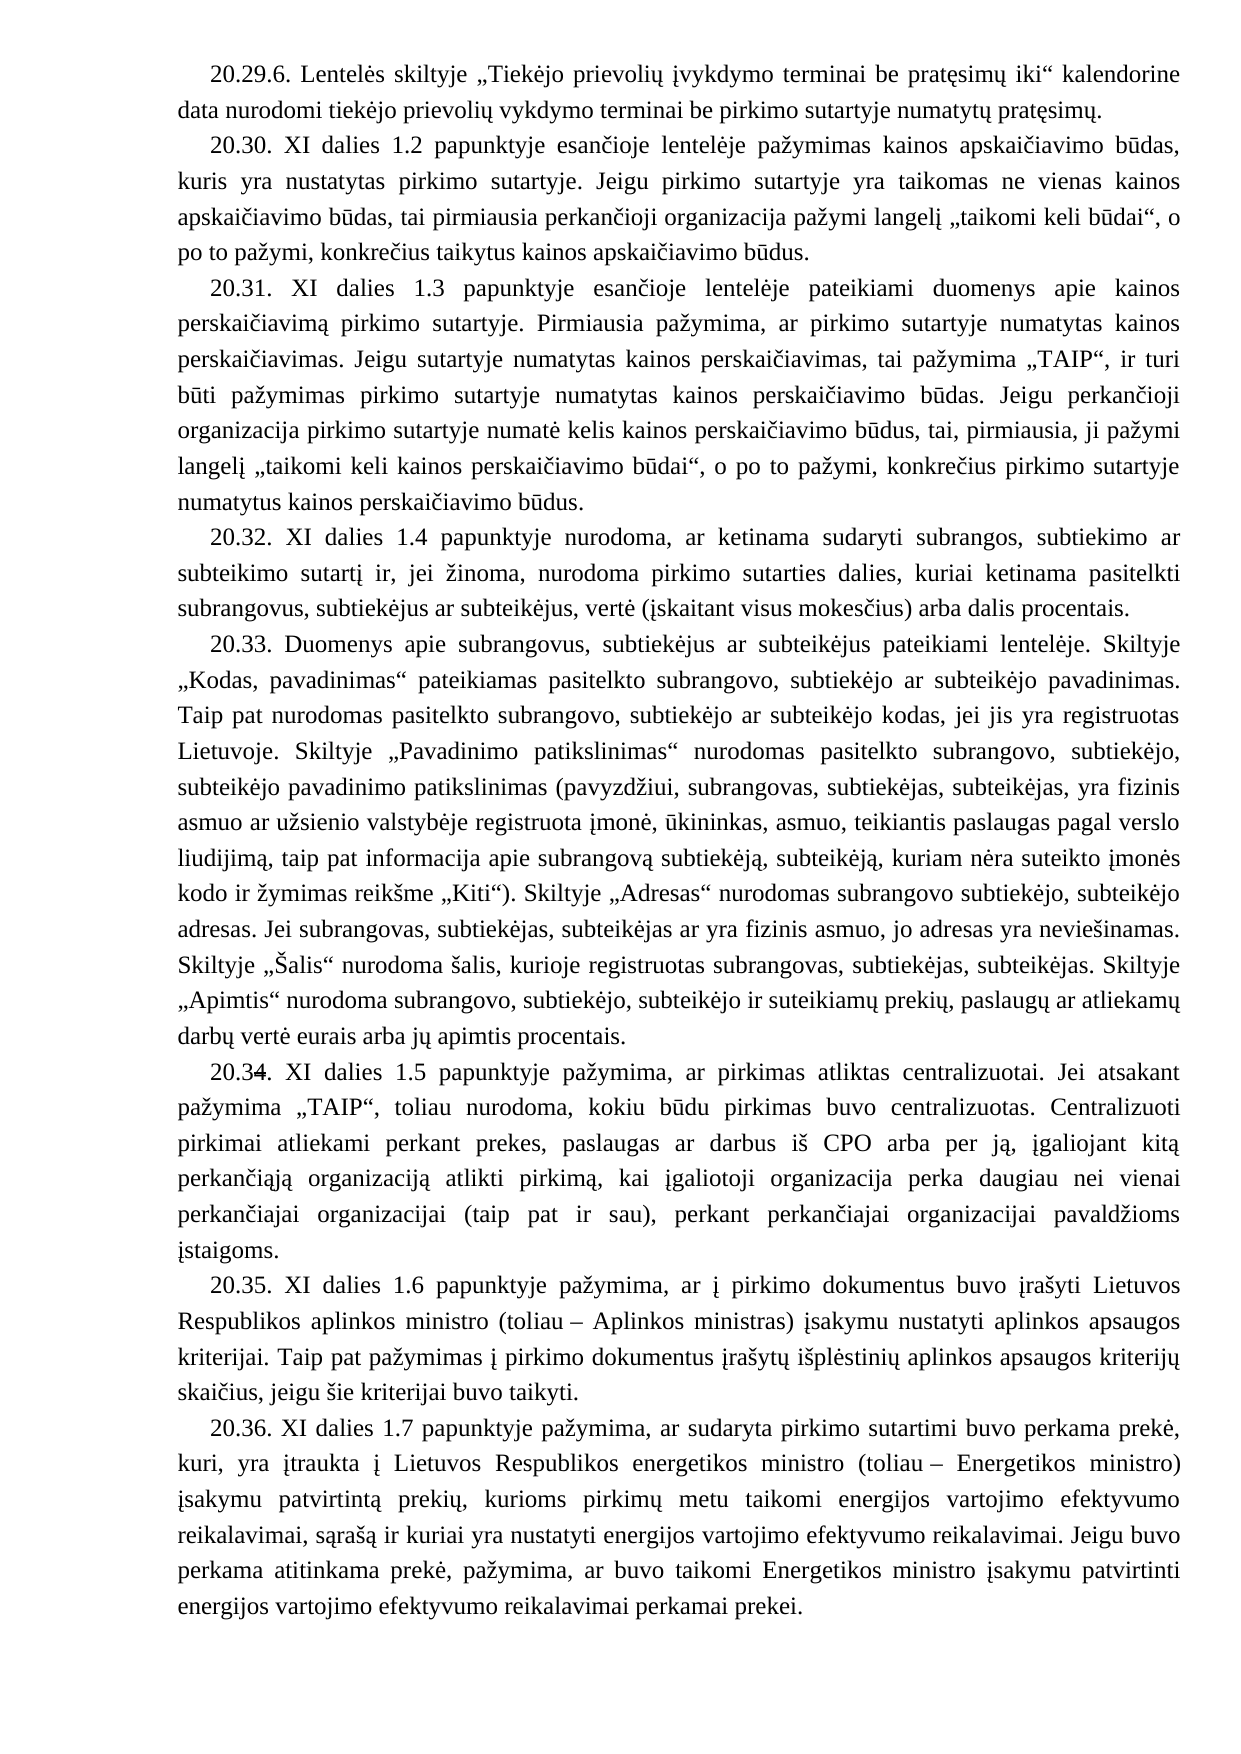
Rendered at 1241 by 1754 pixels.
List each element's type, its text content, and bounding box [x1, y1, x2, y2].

text 20.32. XI dalies 1.4 papunktyje nurodoma, ar ketinama sudaryti subrangos, subtiekimo ar subteikimo sutartį ir, jei žinoma, nurodoma pirkimo sutarties dalies, kuriai ketinama pasitelkti subrangovus, subtiekėjus ar subteikėjus, vertė (įskaitant visus mokesčius) arba dalis procentais. [177, 522, 1181, 622]
text 20.34. XI dalies 1.5 papunktyje pažymima, ar pirkimas atliktas centralizuotai. Jei atsakant pažymima „TAIP“, toliau nurodoma, kokiu būdu pirkimas buvo centralizuotas. Centralizuoti pirkimai atliekami perkant prekes, paslaugas ar darbus iš CPO arba per ją, įgaliojant kitą perkančiąją organizaciją atlikti pirkimą, kai įgaliotoji organizacija perka daugiau nei vienai perkančiajai organizacijai (taip pat ir sau), perkant perkančiajai organizacijai pavaldžioms įstaigoms. [177, 1057, 1181, 1263]
text 20.31. XI dalies 1.3 papunktyje esančioje lentelėje pateikiami duomenys apie kainos perskaičiavimą pirkimo sutartyje. Pirmiausia pažymima, ar pirkimo sutartyje numatytas kainos perskaičiavimas. Jeigu sutartyje numatytas kainos perskaičiavimas, tai pažymima „TAIP“, ir turi būti pažymimas pirkimo sutartyje numatytas kainos perskaičiavimo būdas. Jeigu perkančioji organizacija pirkimo sutartyje numatė kelis kainos perskaičiavimo būdus, tai, pirmiausia, ji pažymi langelį „taikomi keli kainos perskaičiavimo būdai“, o po to pažymi, konkrečius pirkimo sutartyje numatytus kainos perskaičiavimo būdus. [177, 273, 1181, 515]
text 20.29.6. Lentelės skiltyje „Tiekėjo prievolių įvykdymo terminai be pratęsimų iki“ kalendorine data nurodomi tiekėjo prievolių vykdymo terminai be pirkimo sutartyje numatytų pratęsimų. [177, 59, 1181, 123]
text 20.33. Duomenys apie subrangovus, subtiekėjus ar subteikėjus pateikiami lentelėje. Skiltyje „Kodas, pavadinimas“ pateikiamas pasitelkto subrangovo, subtiekėjo ar subteikėjo pavadinimas. Taip pat nurodomas pasitelkto subrangovo, subtiekėjo ar subteikėjo kodas, jei jis yra registruotas Lietuvoje. Skiltyje „Pavadinimo patikslinimas“ nurodomas pasitelkto subrangovo, subtiekėjo, subteikėjo pavadinimo patikslinimas (pavyzdžiui, subrangovas, subtiekėjas, subteikėjas, yra fizinis asmuo ar užsienio valstybėje registruota įmonė, ūkininkas, asmuo, teikiantis paslaugas pagal verslo liudijimą, taip pat informacija apie subrangovą subtiekėją, subteikėją, kuriam nėra suteikto įmonės kodo ir žymimas reikšme „Kiti“). Skiltyje „Adresas“ nurodomas subrangovo subtiekėjo, subteikėjo adresas. Jei subrangovas, subtiekėjas, subteikėjas ar yra fizinis asmuo, jo adresas yra neviešinamas. Skiltyje „Šalis“ nurodoma šalis, kurioje registruotas subrangovas, subtiekėjas, subteikėjas. Skiltyje „Apimtis“ nurodoma subrangovo, subtiekėjo, subteikėjo ir suteikiamų prekių, paslaugų ar atliekamų darbų vertė eurais arba jų apimtis procentais. [177, 629, 1181, 1050]
text 20.36. XI dalies 1.7 papunktyje pažymima, ar sudaryta pirkimo sutartimi buvo perkama prekė, kuri, yra įtraukta į Lietuvos Respublikos energetikos ministro (toliau – Energetikos ministro) įsakymu patvirtintą prekių, kurioms pirkimų metu taikomi energijos vartojimo efektyvumo reikalavimai, sąrašą ir kuriai yra nustatyti energijos vartojimo efektyvumo reikalavimai. Jeigu buvo perkama atitinkama prekė, pažymima, ar buvo taikomi Energetikos ministro įsakymu patvirtinti energijos vartojimo efektyvumo reikalavimai perkamai prekei. [177, 1413, 1181, 1620]
text 20.35. XI dalies 1.6 papunktyje pažymima, ar į pirkimo dokumentus buvo įrašyti Lietuvos Respublikos aplinkos ministro (toliau – Aplinkos ministras) įsakymu nustatyti aplinkos apsaugos kriterijai. Taip pat pažymimas į pirkimo dokumentus įrašytų išplėstinių aplinkos apsaugos kriterijų skaičius, jeigu šie kriterijai buvo taikyti. [177, 1270, 1181, 1406]
text 20.30. XI dalies 1.2 papunktyje esančioje lentelėje pažymimas kainos apskaičiavimo būdas, kuris yra nustatytas pirkimo sutartyje. Jeigu pirkimo sutartyje yra taikomas ne vienas kainos apskaičiavimo būdas, tai pirmiausia perkančioji organizacija pažymi langelį „taikomi keli būdai“, o po to pažymi, konkrečius taikytus kainos apskaičiavimo būdus. [177, 130, 1181, 266]
